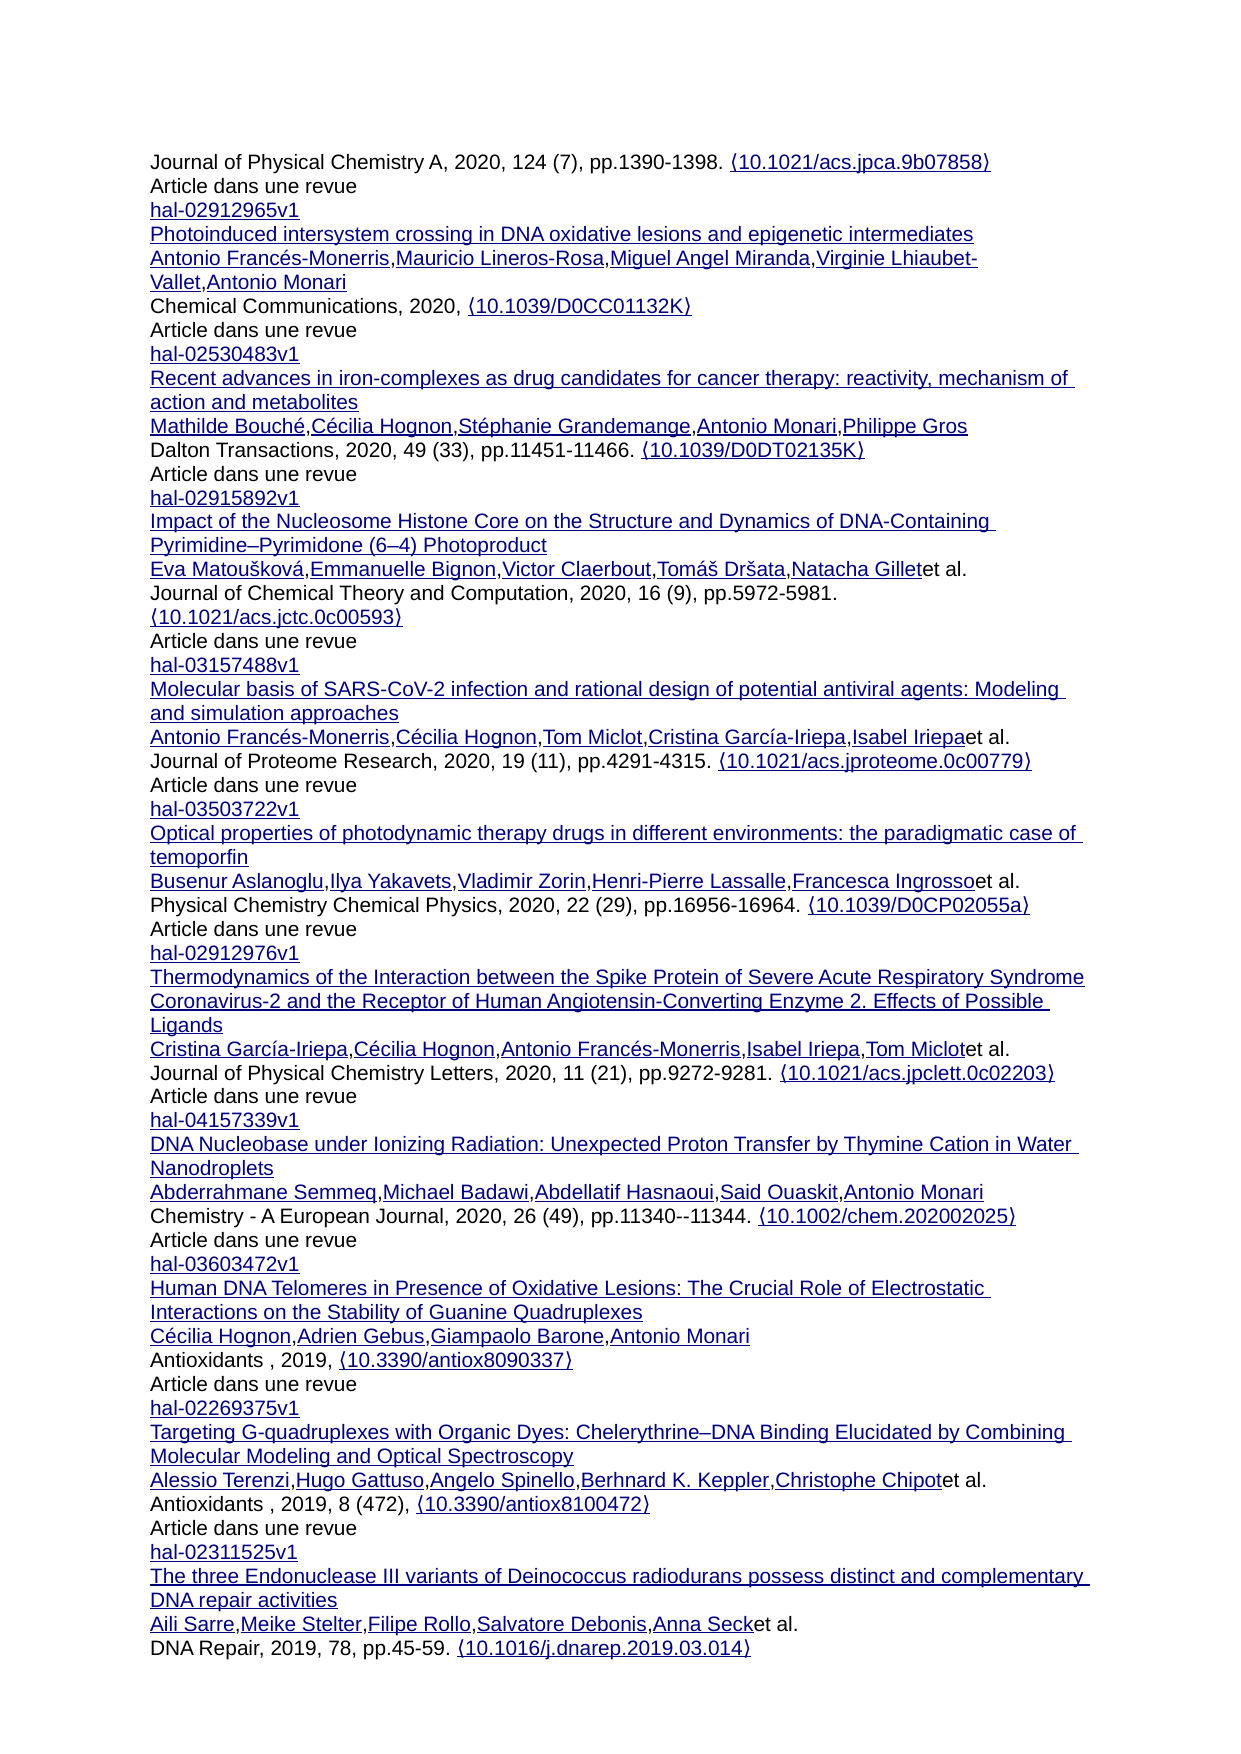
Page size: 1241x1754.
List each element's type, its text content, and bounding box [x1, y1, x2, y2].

table_cell DNA Nucleobase under Ionizing Radiation: Unexpected Proton Transfer by Thymine Cation in Water Nanodroplets Abderrahmane Semmeq,Michael Badawi,Abdellatif Hasnaoui,Said Ouaskit,Antonio Monari Chemistry - A European Journal, 2020, 26 (49), pp.11340--11344. ⟨10.1002/chem.202002025⟩ Article dans une revue hal-03603472v1 [150, 1132, 1090, 1276]
table_cell The three Endonuclease III variants of Deinococcus radiodurans possess distinct and complementary [150, 1564, 1090, 1584]
table_cell Thermodynamics of the Interaction between the Spike Protein of Severe Acute Respiratory Syndrome Coronavirus-2 and the Receptor of Human Angiotensin-Converting Enzyme 2. Effects of Possible Ligands Cristina García-Iriepa,Cécilia Hognon,Antonio Francés-Monerris,Isabel Iriepa,Tom Miclotet al. Journal of Physical Chemistry Letters, 2020, 11 (21), pp.9272-9281. ⟨10.1021/acs.jpclett.0c02203⟩ Article dans une revue hal-04157339v1 [150, 965, 1090, 1132]
table_cell Impact of the Nucleosome Histone Core on the Structure and Dynamics of DNA-Containing Pyrimidine–Pyrimidone (6–4) Photoproduct Eva Matoušková,Emmanuelle Bignon,Victor Claerbout,Tomáš Dršata,Natacha Gilletet al. Journal of Chemical Theory and Computation, 2020, 16 (9), pp.5972-5981. ⟨10.1021/acs.jctc.0c00593⟩ Article dans une revue hal-03157488v1 [150, 509, 1090, 677]
table_cell Photoinduced intersystem crossing in DNA oxidative lesions and epigenetic intermediates Antonio Francés-Monerris,Mauricio Lineros-Rosa,Miguel Angel Miranda,Virginie Lhiaubet-Vallet,Antonio Monari Chemical Communications, 2020, ⟨10.1039/D0CC01132K⟩ Article dans une revue hal-02530483v1 [150, 222, 1090, 366]
table_cell Optical properties of photodynamic therapy drugs in different environments: the paradigmatic case of temoporfin Busenur Aslanoglu,Ilya Yakavets,Vladimir Zorin,Henri-Pierre Lassalle,Francesca Ingrossoet al. Physical Chemistry Chemical Physics, 2020, 22 (29), pp.16956-16964. ⟨10.1039/D0CP02055a⟩ Article dans une revue hal-02912976v1 [150, 821, 1090, 964]
table_cell Journal of Physical Chemistry A, 2020, 124 (7), pp.1390-1398. ⟨10.1021/acs.jpca.9b07858⟩ Article dans une revue hal-02912965v1 [150, 150, 1090, 222]
table_cell Targeting G-quadruplexes with Organic Dyes: Chelerythrine–DNA Binding Elucidated by Combining Molecular Modeling and Optical Spectroscopy Alessio Terenzi,Hugo Gattuso,Angelo Spinello,Berhnard K. Keppler,Christophe Chipotet al. Antioxidants , 2019, 8 (472), ⟨10.3390/antiox8100472⟩ Article dans une revue hal-02311525v1 [150, 1420, 1090, 1563]
table_cell Recent advances in iron-complexes as drug candidates for cancer therapy: reactivity, mechanism of action and metabolites Mathilde Bouché,Cécilia Hognon,Stéphanie Grandemange,Antonio Monari,Philippe Gros Dalton Transactions, 2020, 49 (33), pp.11451-11466. ⟨10.1039/D0DT02135K⟩ Article dans une revue hal-02915892v1 [150, 366, 1090, 509]
table_cell DNA repair activities Aili Sarre,Meike Stelter,Filipe Rollo,Salvatore Debonis,Anna Secket al. DNA Repair, 2019, 78, pp.45-59. ⟨10.1016/j.dnarep.2019.03.014⟩ [150, 1586, 1090, 1659]
table_cell Molecular basis of SARS-CoV-2 infection and rational design of potential antiviral agents: Modeling and simulation approaches Antonio Francés-Monerris,Cécilia Hognon,Tom Miclot,Cristina García-Iriepa,Isabel Iriepaet al. Journal of Proteome Research, 2020, 19 (11), pp.4291-4315. ⟨10.1021/acs.jproteome.0c00779⟩ Article dans une revue hal-03503722v1 [150, 677, 1090, 821]
table_cell Human DNA Telomeres in Presence of Oxidative Lesions: The Crucial Role of Electrostatic Interactions on the Stability of Guanine Quadruplexes Cécilia Hognon,Adrien Gebus,Giampaolo Barone,Antonio Monari Antioxidants , 2019, ⟨10.3390/antiox8090337⟩ Article dans une revue hal-02269375v1 [150, 1276, 1090, 1420]
